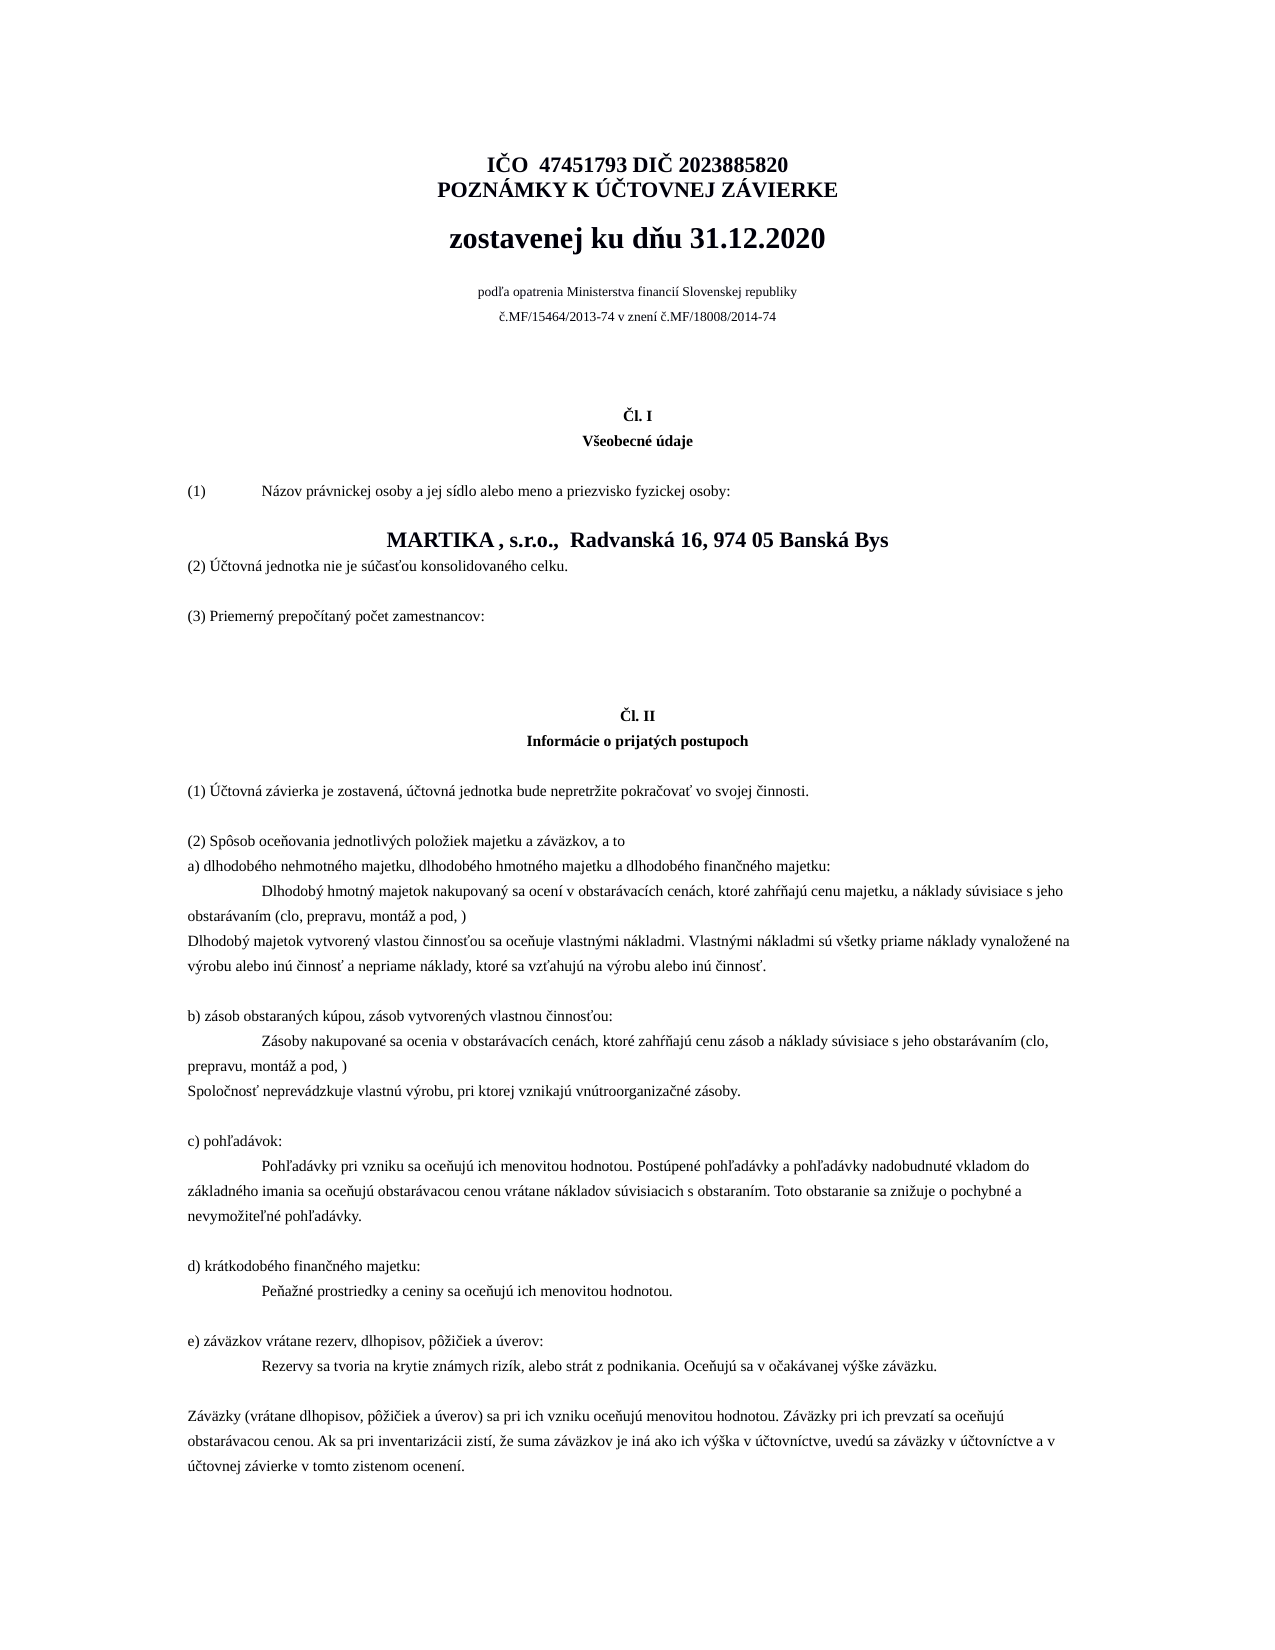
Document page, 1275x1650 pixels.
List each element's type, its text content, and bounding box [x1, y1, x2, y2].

text Peňažné prostriedky a ceniny sa oceňujú ich menovitou hodnotou. [187, 1275, 1087, 1300]
text e) záväzkov vrátane rezerv, dlhopisov, pôžičiek a úverov: [187, 1325, 1087, 1350]
text Rezervy sa tvoria na krytie známych rizík, alebo strát z podnikania. Oceňujú sa v očakávanej výške záväzku. [187, 1350, 1087, 1375]
text Spoločnosť neprevádzkuje vlastnú výrobu, pri ktorej vznikajú vnútroorganizačné zásoby. [187, 1075, 1087, 1100]
text MARTIKA , s.r.o., Radvanská 16, 974 05 Banská Bys [187, 525, 1087, 550]
text Dlhodobý majetok vytvorený vlastou činnosťou sa oceňuje vlastnými nákladmi. Vlastnými nákladmi sú všetky priame náklady vynaložené na výrobu alebo inú činnosť a nepriame náklady, ktoré sa vzťahujú na výrobu alebo inú činnosť. [187, 925, 1087, 975]
text zostavenej ku dňu 31.12.2020 [187, 225, 1087, 250]
text b) zásob obstaraných kúpou, zásob vytvorených vlastnou činnosťou: [187, 1000, 1087, 1025]
text (2) Spôsob oceňovania jednotlivých položiek majetku a záväzkov, a to [187, 825, 1087, 850]
text d) krátkodobého finančného majetku: [187, 1250, 1087, 1275]
text Zásoby nakupované sa ocenia v obstarávacích cenách, ktoré zahŕňajú cenu zásob a náklady súvisiace s jeho obstarávaním (clo, prepravu, montáž a pod, ) [187, 1025, 1087, 1075]
text (2) Účtovná jednotka nie je súčasťou konsolidovaného celku. [187, 550, 1087, 575]
text c) pohľadávok: [187, 1125, 1087, 1150]
text Všeobecné údaje [187, 425, 1087, 450]
text Informácie o prijatých postupoch [187, 725, 1087, 750]
text IČO 47451793 DIČ 2023885820 [187, 150, 1087, 175]
list Názov právnickej osoby a jej sídlo alebo meno a priezvisko fyzickej osoby: [187, 475, 1087, 500]
text POZNÁMKY K ÚČTOVNEJ ZÁVIERKE [187, 175, 1087, 200]
text č.MF/15464/2013-74 v znení č.MF/18008/2014-74 [187, 300, 1087, 325]
text podľa opatrenia Ministerstva financií Slovenskej republiky [187, 275, 1087, 300]
text Čl. I [187, 400, 1087, 425]
text (3) Priemerný prepočítaný počet zamestnancov: [187, 600, 1087, 625]
text Dlhodobý hmotný majetok nakupovaný sa ocení v obstarávacích cenách, ktoré zahŕňajú cenu majetku, a náklady súvisiace s jeho obstarávaním (clo, prepravu, montáž a pod, ) [187, 875, 1087, 925]
text a) dlhodobého nehmotného majetku, dlhodobého hmotného majetku a dlhodobého finančného majetku: [187, 850, 1087, 875]
text Čl. II [187, 700, 1087, 725]
text (1) Účtovná závierka je zostavená, účtovná jednotka bude nepretržite pokračovať vo svojej činnosti. [187, 775, 1087, 800]
text Pohľadávky pri vzniku sa oceňujú ich menovitou hodnotou. Postúpené pohľadávky a pohľadávky nadobudnuté vkladom do základného imania sa oceňujú obstarávacou cenou vrátane nákladov súvisiacich s obstaraním. Toto obstaranie sa znižuje o pochybné a nevymožiteľné pohľadávky. [187, 1150, 1087, 1225]
text Záväzky (vrátane dlhopisov, pôžičiek a úverov) sa pri ich vzniku oceňujú menovitou hodnotou. Záväzky pri ich prevzatí sa oceňujú obstarávacou cenou. Ak sa pri inventarizácii zistí, že suma záväzkov je iná ako ich výška v účtovníctve, uvedú sa záväzky v účtovníctve a v účtovnej závierke v tomto zistenom ocenení. [187, 1400, 1087, 1475]
